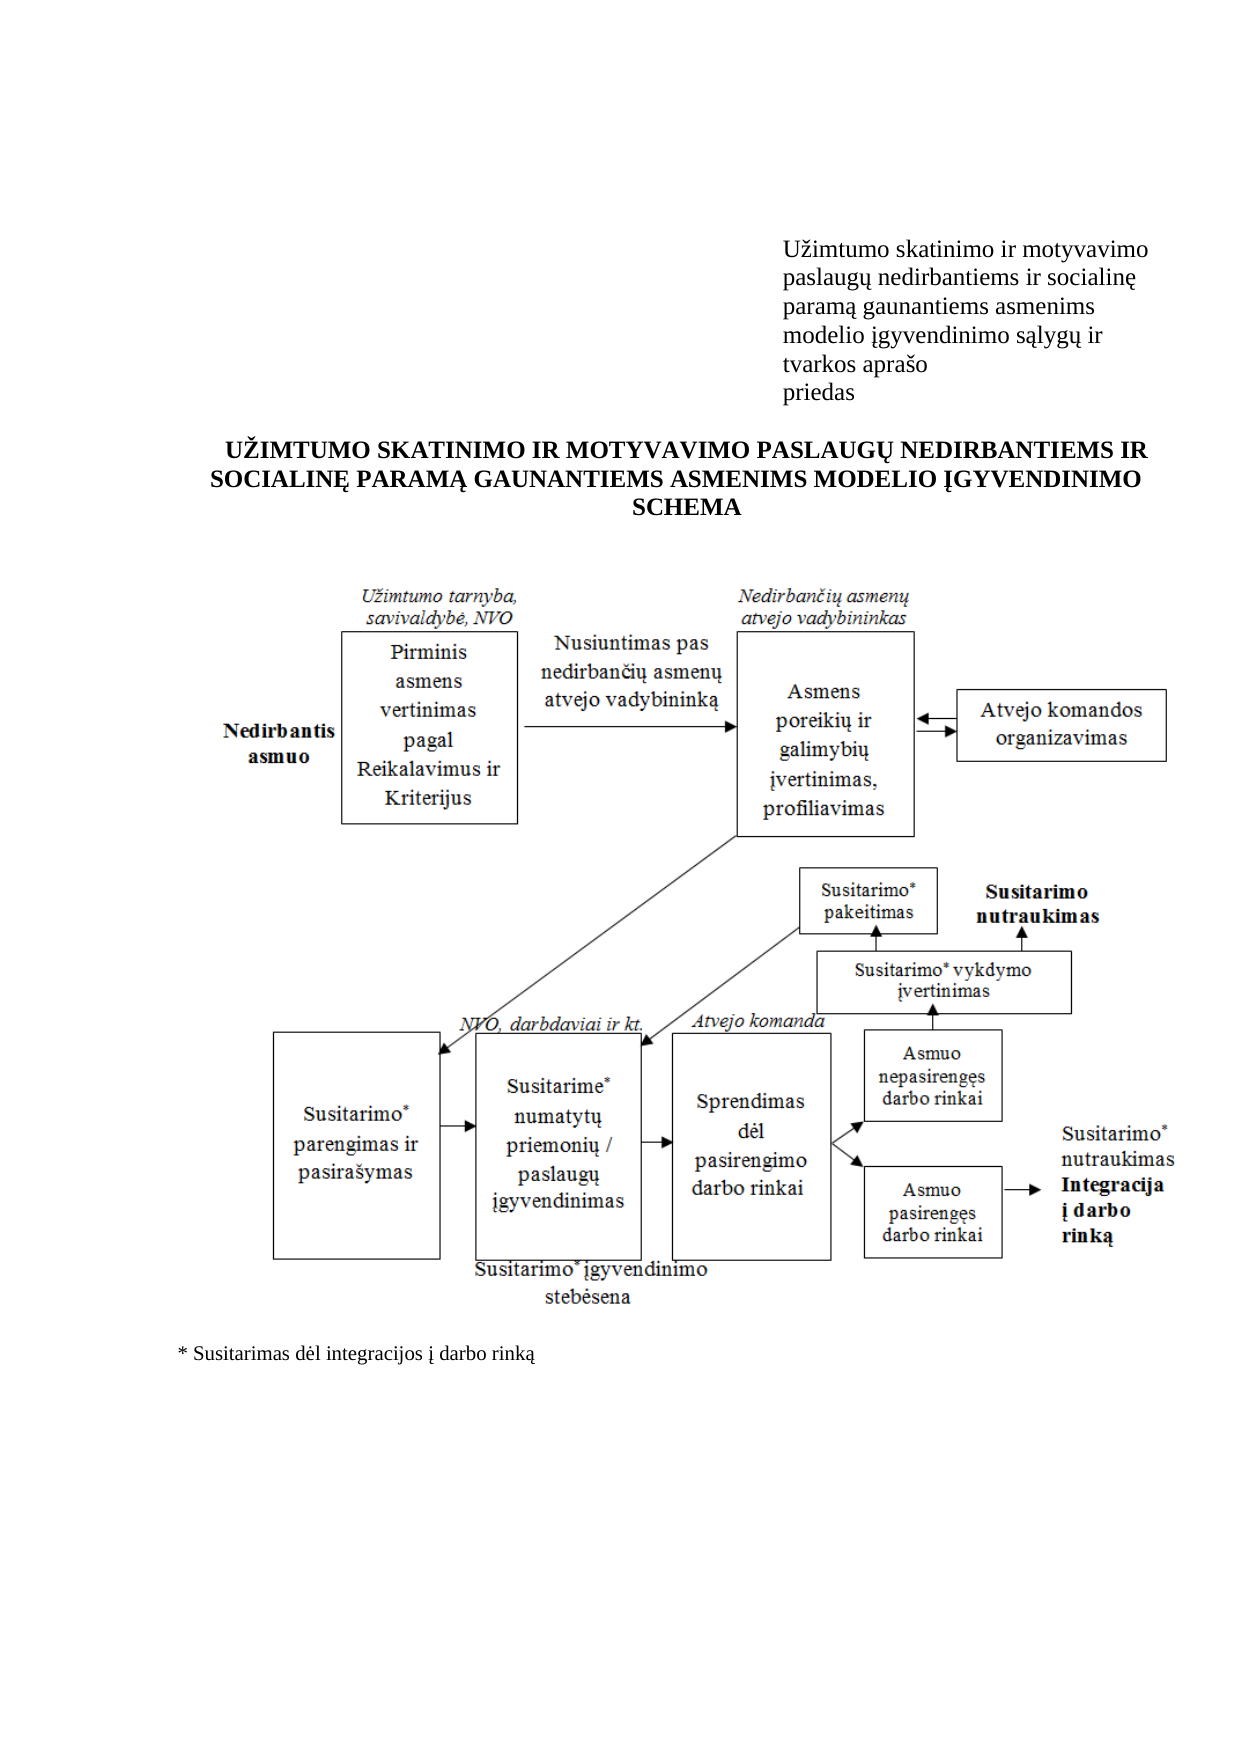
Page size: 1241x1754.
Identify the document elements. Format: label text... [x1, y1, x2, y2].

text priedas [783, 377, 1181, 406]
text UŽIMTUMO SKATINIMO IR MOTYVAVIMO PASLAUGŲ NEDIRBANTIEMS IR SOCIALINĘ PARAMĄ GAUNANTIEMS ASMENIMS MODELIO ĮGYVENDINIMO [177, 435, 1181, 492]
text modelio įgyvendinimo sąlygų ir [783, 320, 1181, 349]
text Užimtumo skatinimo ir motyvavimo [783, 234, 1181, 262]
text paslaugų nedirbantiems ir socialinę [783, 262, 1181, 291]
text paramą gaunantiems asmenims [783, 291, 1181, 320]
text * Susitarimas dėl integracijos į darbo rinką [177, 1341, 1181, 1365]
text SCHEMA [177, 492, 1181, 521]
text tvarkos aprašo [783, 349, 1181, 377]
